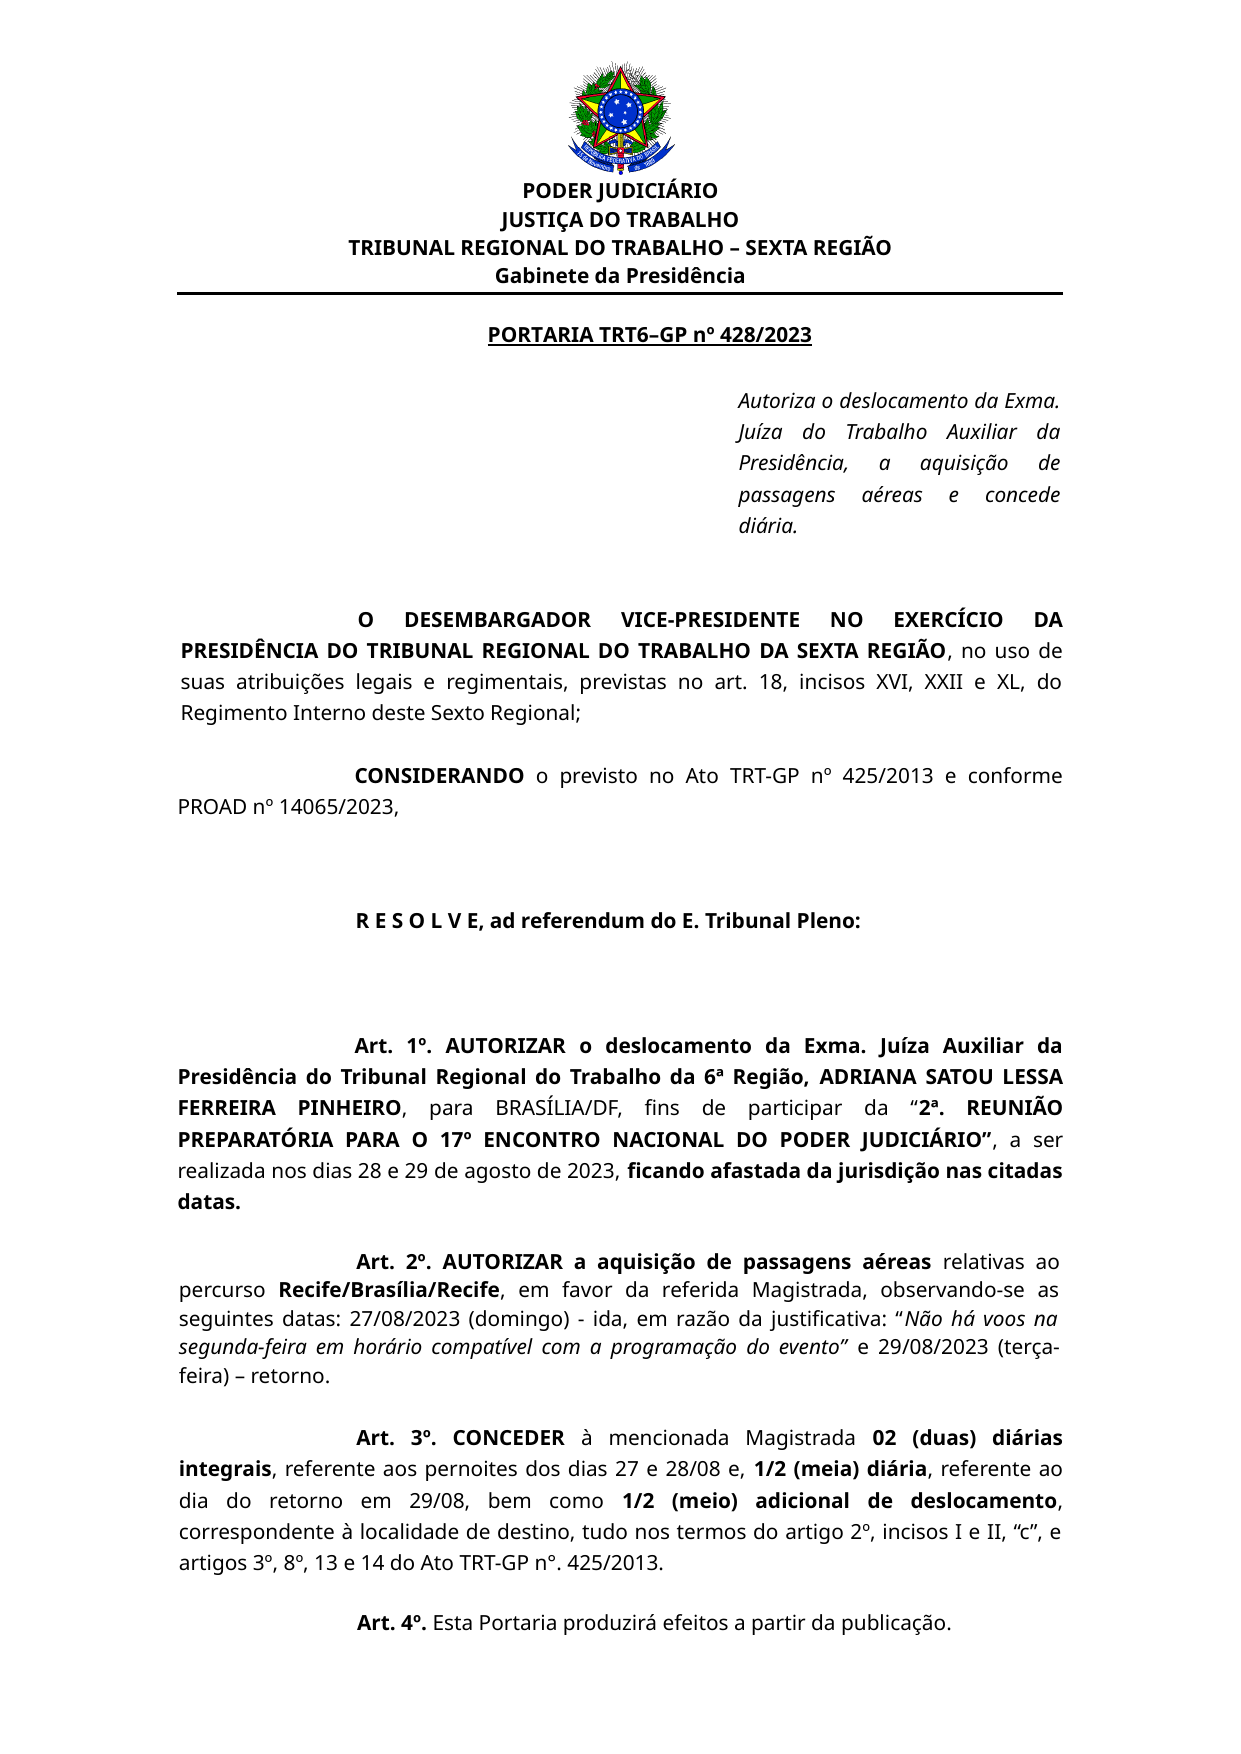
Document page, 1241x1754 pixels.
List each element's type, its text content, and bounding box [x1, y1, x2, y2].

text R E S O L V E, ad referendum do E. Tribunal Pleno: [355, 906, 1063, 934]
text Art. 1º. AUTORIZAR o deslocamento da Exma. Juíza Auxiliar da Presidência do Tribunal Regional do Trabalho da 6ª Região, ADRIANA SATOU LESSA FERREIRA PINHEIRO, para BRASÍLIA/DF, fins de participar da “2ª. REUNIÃO PREPARATÓRIA PARA O 17º ENCONTRO NACIONAL DO PODER JUDICIÁRIO”, a ser realizada nos dias 28 e 29 de agosto de 2023, ficando afastada da jurisdição nas citadas datas. [177, 1028, 1063, 1216]
text Art. 4º. Esta Portaria produzirá efeitos a partir da publicação. [177, 1608, 1063, 1636]
text Autoriza o deslocamento da Exma. Juíza do Trabalho Auxiliar da Presidência, a aquisição de passagens aéreas e concede diária. [738, 383, 1063, 539]
text Gabinete da Presidência [177, 262, 1063, 292]
text Art. 3º. CONCEDER à mencionada Magistrada 02 (duas) diárias integrais, referente aos pernoites dos dias 27 e 28/08 e, 1/2 (meia) diária, referente ao dia do retorno em 29/08, bem como 1/2 (meio) adicional de deslocamento, correspondente à localidade de destino, tudo nos termos do artigo 2º, incisos I e II, “c”, e artigos 3º, 8º, 13 e 14 do Ato TRT-GP n°. 425/2013. [179, 1421, 1063, 1577]
subtitle PORTARIA TRT6–GP nº 428/2023 [236, 320, 1063, 349]
text Art. 2º. AUTORIZAR a aquisição de passagens aéreas relativas ao percurso Recife/Brasília/Recife, em favor da referida Magistrada, observando-se as seguintes datas: 27/08/2023 (domingo) - ida, em razão da justificativa: “Não há voos na segunda-feira em horário compatível com a programação do evento” e 29/08/2023 (terça-feira) – retorno. [179, 1247, 1060, 1389]
text CONSIDERANDO o previsto no Ato TRT-GP nº 425/2013 e conforme PROAD nº 14065/2023, [177, 758, 1063, 821]
text TRIBUNAL REGIONAL DO TRABALHO – SEXTA REGIÃO [177, 233, 1063, 262]
text JUSTIÇA DO TRABALHO [177, 205, 1063, 233]
text PODER JUDICIÁRIO [177, 176, 1063, 205]
text O DESEMBARGADOR VICE-PRESIDENTE NO EXERCÍCIO DA PRESIDÊNCIA DO TRIBUNAL REGIONAL DO TRABALHO DA SEXTA REGIÃO, no uso de suas atribuições legais e regimentais, previstas no art. 18, incisos XVI, XXII e XL, do Regimento Interno deste Sexto Regional; [180, 602, 1063, 727]
